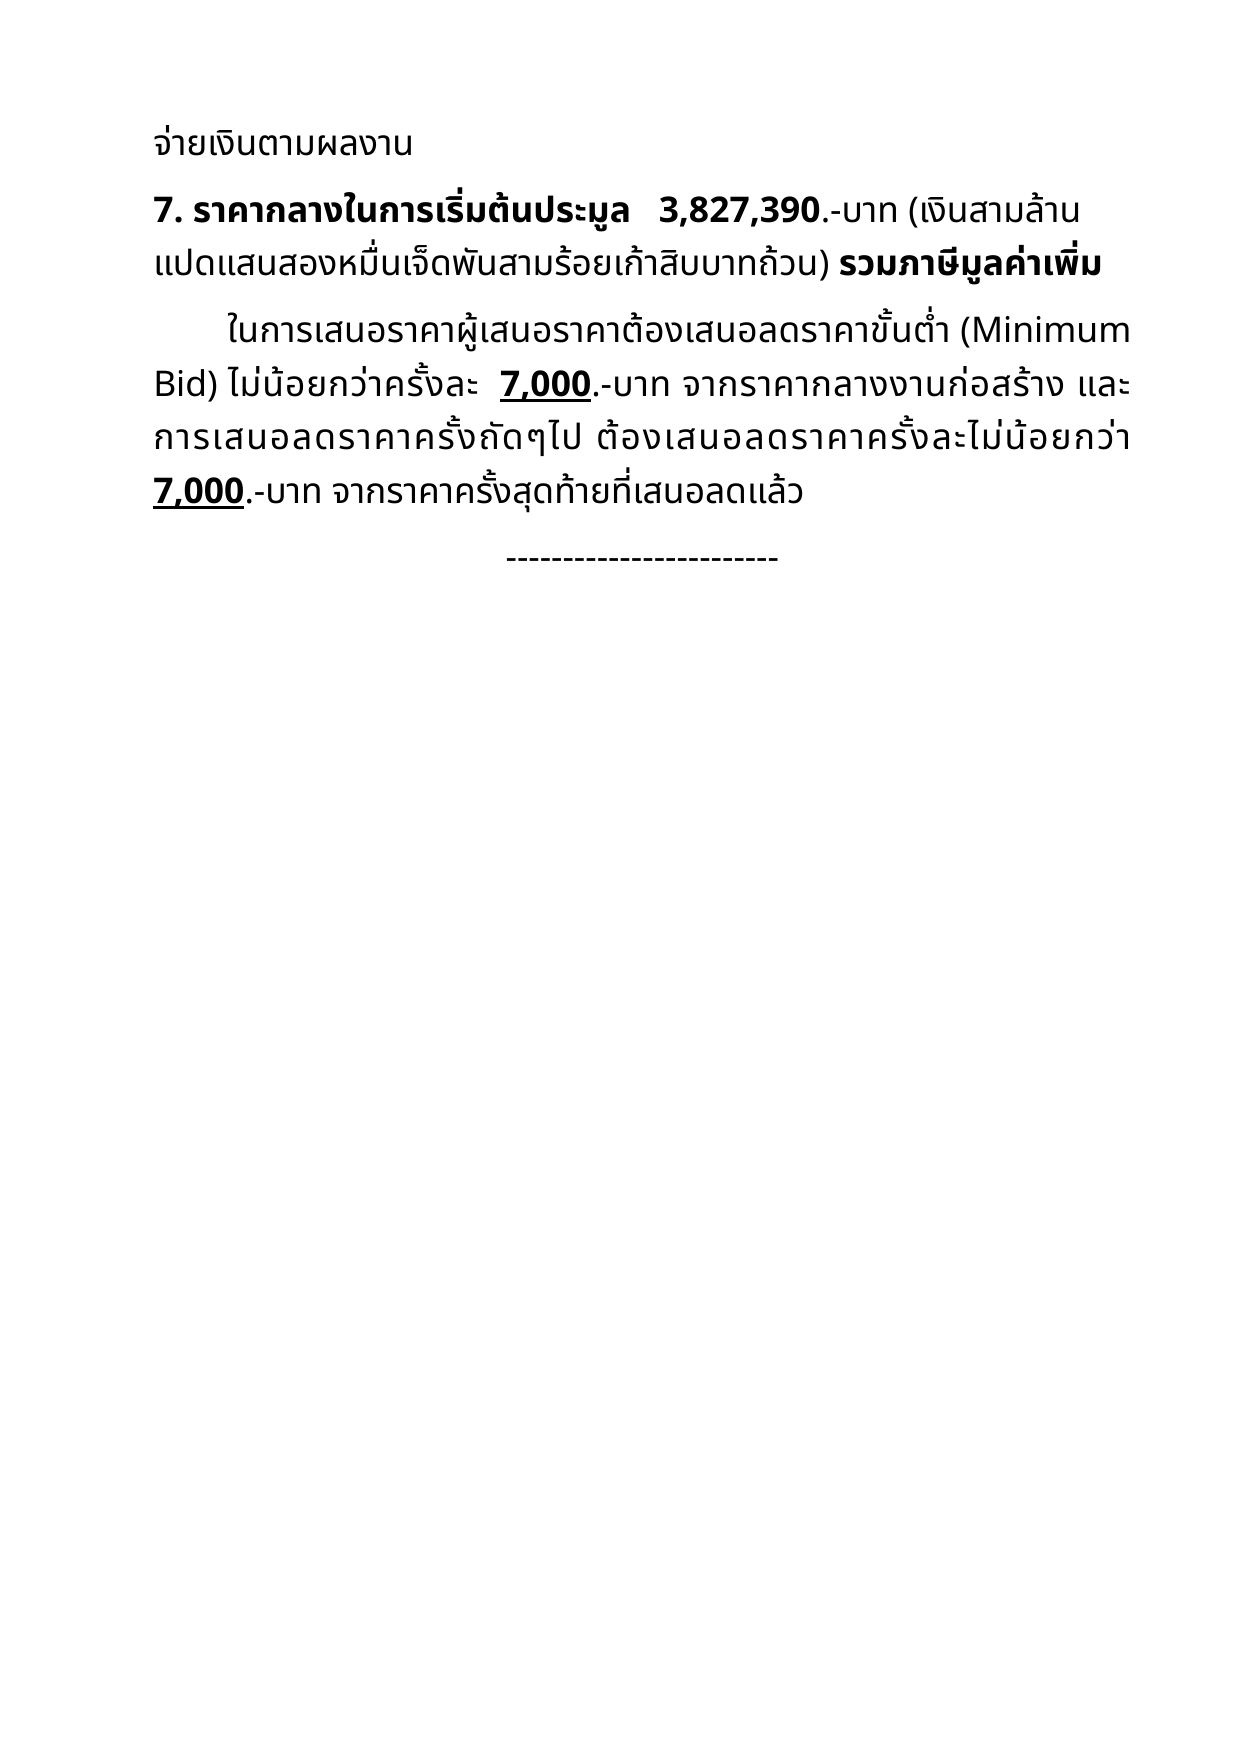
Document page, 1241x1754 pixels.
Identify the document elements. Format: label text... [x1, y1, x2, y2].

text ------------------------ [153, 532, 1131, 580]
text จ่ายเงินตามผลงาน [153, 118, 1131, 172]
text 7. ราคากลางในการเริ่มต้นประมูล 3,827,390.-บาท (เงินสามล้านแปดแสนสองหมื่นเจ็ดพันสามร้อยเก้าสิบบาทถ้วน) รวมภาษีมูลค่าเพิ่ม [153, 184, 1131, 292]
text ในการเสนอราคาผู้เสนอราคาต้องเสนอลดราคาขั้นต่ำ (Minimum Bid) ไม่น้อยกว่าครั้งละ 7,000.-บาท จากราคากลางงานก่อสร้าง และการเสนอลดราคาครั้งถัดๆไป ต้องเสนอลดราคาครั้งละไม่น้อยกว่า 7,000.-บาท จากราคาครั้งสุดท้ายที่เสนอลดแล้ว [153, 304, 1131, 519]
